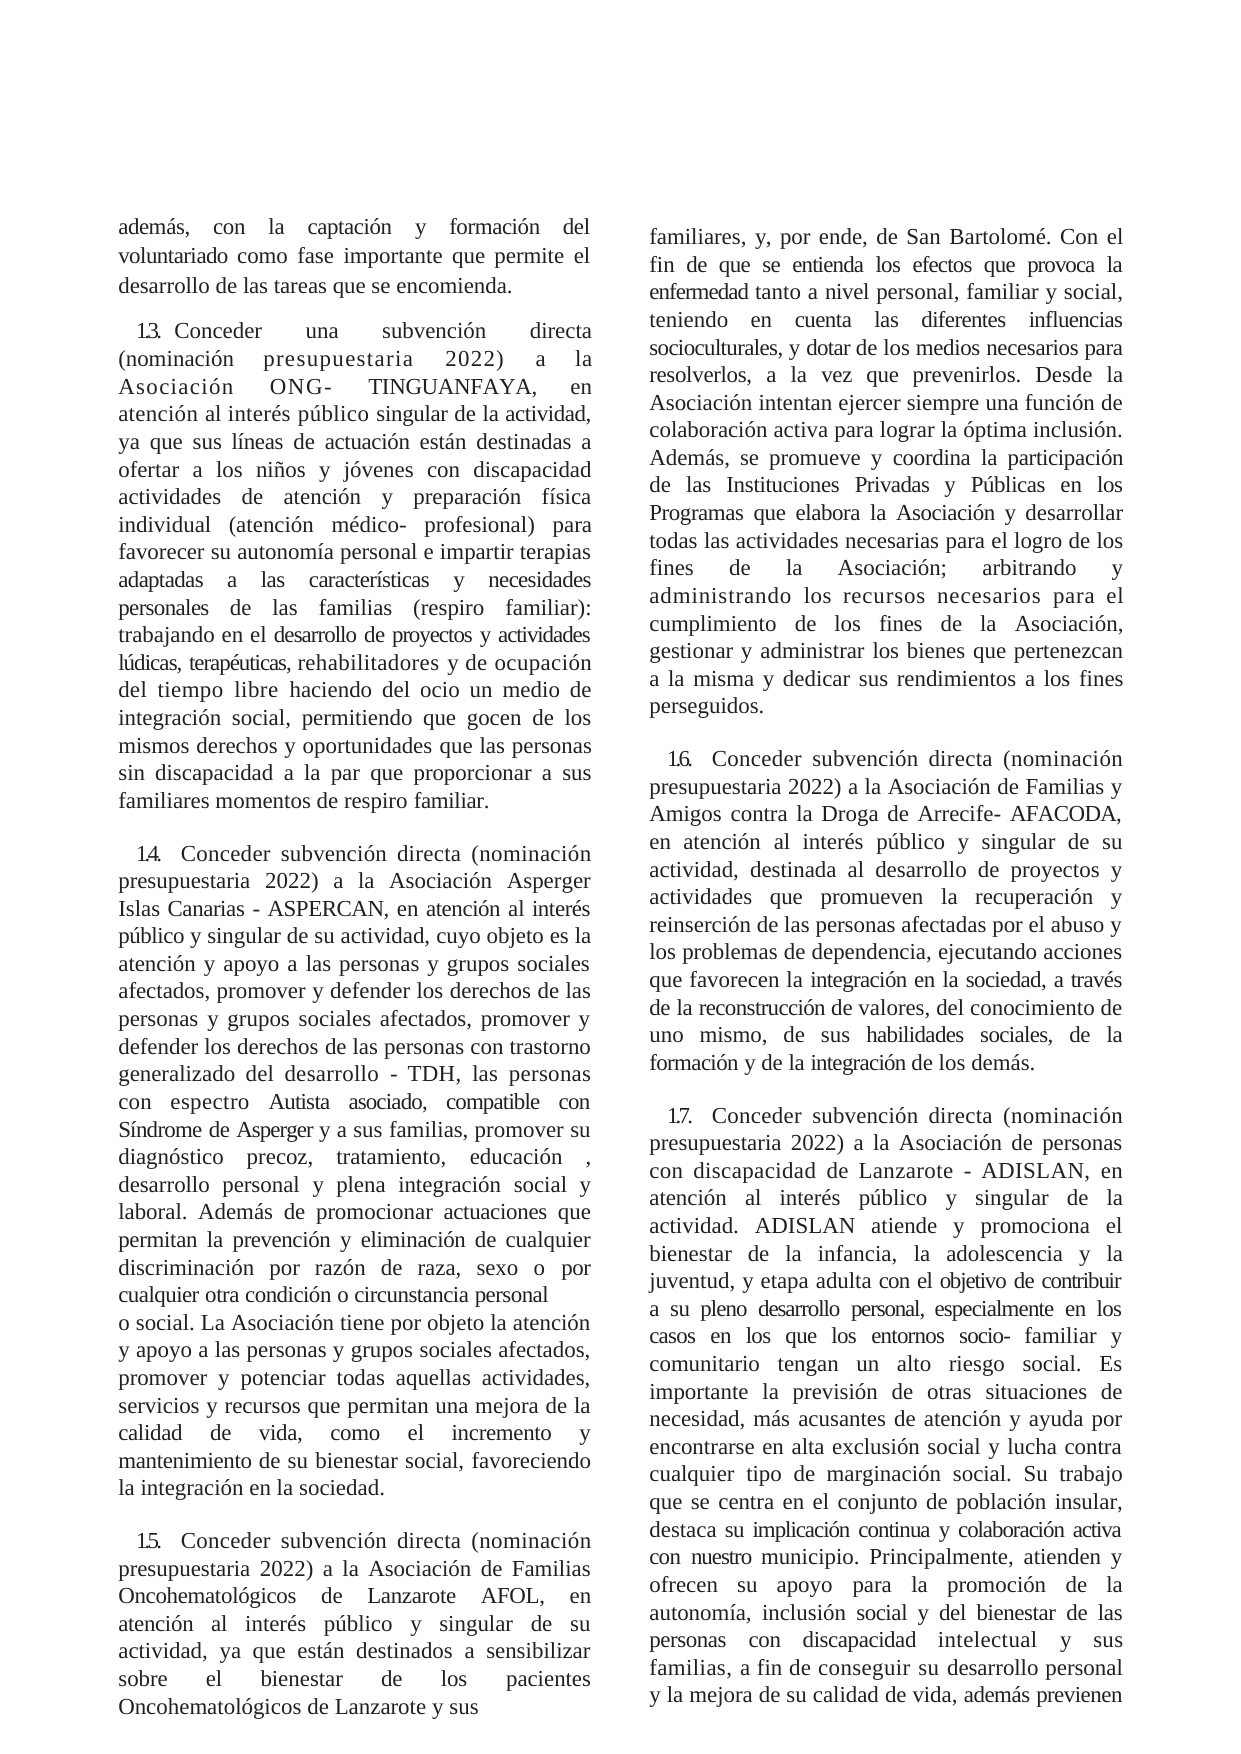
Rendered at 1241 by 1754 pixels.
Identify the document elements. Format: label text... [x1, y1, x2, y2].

list Conceder una subvención directa (nominación presupuestaria 2022) a la Asociación ONG- TINGUANFAYA, en atención al interés público singular de la actividad, ya que sus líneas de actuación están destinadas a ofertar a los niños y jóvenes con discapacidad actividades de atención y preparación física individual (atención médico- profesional) para favorecer su autonomía personal e impartir terapias adaptadas a las características y necesidades personales de las familias (respiro familiar): trabajando en el desarrollo de proyectos y actividades lúdicas, terapéuticas, rehabilitadores y de ocupación del tiempo libre haciendo del ocio un medio de integración social, permitiendo que gocen de los mismos derechos y oportunidades que las personas sin discapacidad a la par que proporcionar a sus familiares momentos de respiro familiar. [118, 318, 592, 813]
list Conceder subvención directa (nominación presupuestaria 2022) a la Asociación de Familias y Amigos contra la Droga de Arrecife- AFACODA, en atención al interés público y singular de su actividad, destinada al desarrollo de proyectos y actividades que promueven la recuperación y reinserción de las personas afectadas por el abuso y los problemas de dependencia, ejecutando acciones que favorecen la integración en la sociedad, a través de la reconstrucción de valores, del conocimiento de uno mismo, de sus habilidades sociales, de la formación y de la integración de los demás. [649, 745, 1123, 1075]
list Conceder subvención directa (nominación presupuestaria 2022) a la Asociación de Familias Oncohematológicos de Lanzarote AFOL, en atención al interés público y singular de su actividad, ya que están destinados a sensibilizar sobre el bienestar de los pacientes Oncohematológicos de Lanzarote y sus [118, 1527, 591, 1719]
text además, con la captación y formación del voluntariado como fase importante que permite el desarrollo de las tareas que se encomienda. [118, 213, 590, 298]
text o social. La Asociación tiene por objeto la atención y apoyo a las personas y grupos sociales afectados, promover y potenciar todas aquellas actividades, servicios y recursos que permitan una mejora de la calidad de vida, como el incremento y mantenimiento de su bienestar social, favoreciendo la integración en la sociedad. [118, 1309, 591, 1501]
list Conceder subvención directa (nominación presupuestaria 2022) a la Asociación Asperger Islas Canarias - ASPERCAN, en atención al interés público y singular de su actividad, cuyo objeto es la atención y apoyo a las personas y grupos sociales afectados, promover y defender los derechos de las personas y grupos sociales afectados, promover y defender los derechos de las personas con trastorno generalizado del desarrollo - TDH, las personas con espectro Autista asociado, compatible con Síndrome de Asperger y a sus familias, promover su diagnóstico precoz, tratamiento, educación , desarrollo personal y plena integración social y laboral. Además de promocionar actuaciones que permitan la prevención y eliminación de cualquier discriminación por razón de raza, sexo o por cualquier otra condición o circunstancia personal [118, 839, 591, 1308]
list Conceder subvención directa (nominación presupuestaria 2022) a la Asociación de personas con discapacidad de Lanzarote - ADISLAN, en atención al interés público y singular de la actividad. ADISLAN atiende y promociona el bienestar de la infancia, la adolescencia y la juventud, y etapa adulta con el objetivo de contribuir a su pleno desarrollo personal, especialmente en los casos en los que los entornos socio- familiar y comunitario tengan un alto riesgo social. Es importante la previsión de otras situaciones de necesidad, más acusantes de atención y ayuda por encontrarse en alta exclusión social y lucha contra cualquier tipo de marginación social. Su trabajo que se centra en el conjunto de población insular, destaca su implicación continua y colaboración activa con nuestro municipio. Principalmente, atienden y ofrecen su apoyo para la promoción de la autonomía, inclusión social y del bienestar de las personas con discapacidad intelectual y sus familias, a fin de conseguir su desarrollo personal y la mejora de su calidad de vida, además previenen [649, 1102, 1123, 1708]
text familiares, y, por ende, de San Bartolomé. Con el fin de que se entienda los efectos que provoca la enfermedad tanto a nivel personal, familiar y social, teniendo en cuenta las diferentes influencias socioculturales, y dotar de los medios necesarios para resolverlos, a la vez que prevenirlos. Desde la Asociación intentan ejercer siempre una función de colaboración activa para lograr la óptima inclusión. Además, se promueve y coordina la participación de las Instituciones Privadas y Públicas en los Programas que elabora la Asociación y desarrollar todas las actividades necesarias para el logro de los fines de la Asociación; arbitrando y administrando los recursos necesarios para el cumplimiento de los fines de la Asociación, gestionar y administrar los bienes que pertenezcan a la misma y dedicar sus rendimientos a los fines perseguidos. [649, 223, 1123, 719]
